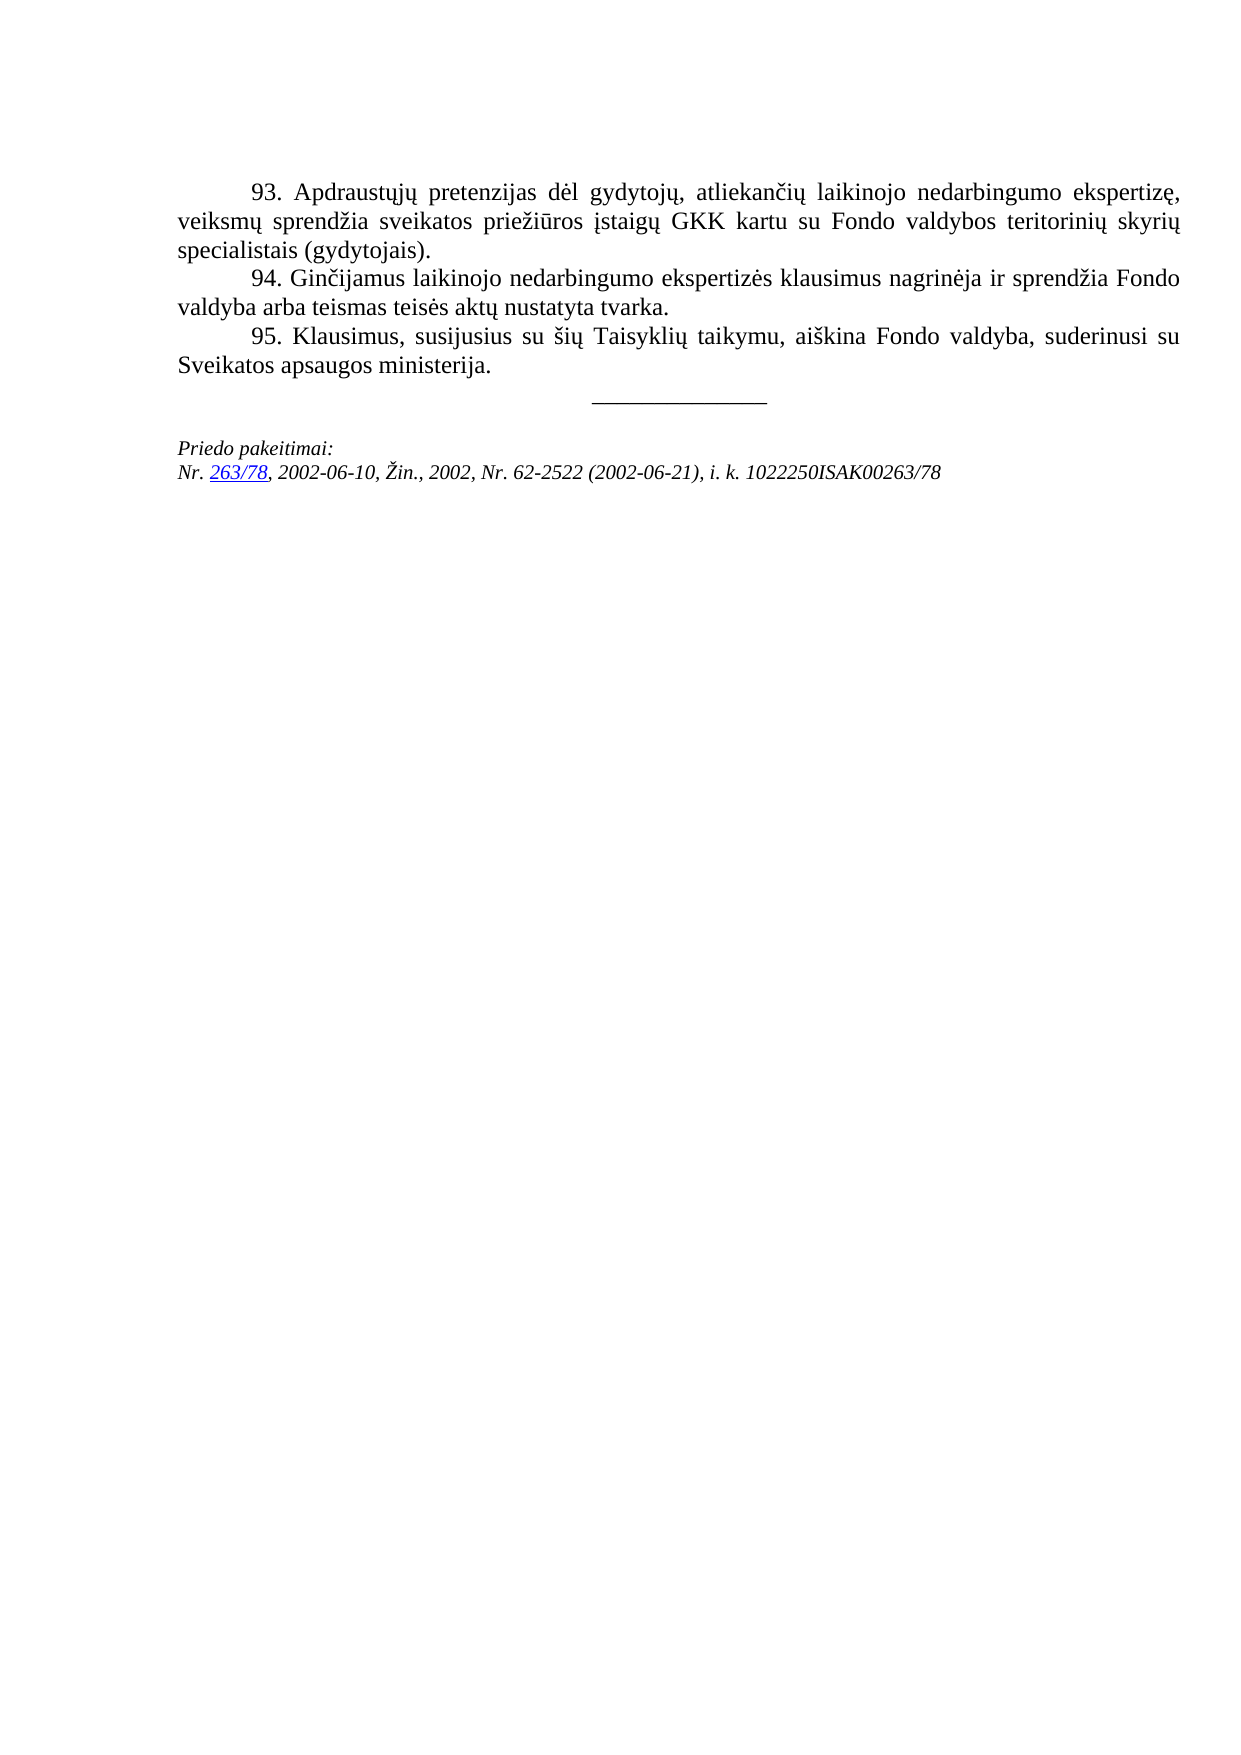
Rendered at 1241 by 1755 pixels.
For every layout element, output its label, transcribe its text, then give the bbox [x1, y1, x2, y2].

text 95. Klausimus, susijusius su šių Taisyklių taikymu, aiškina Fondo valdyba, suderinusi su Sveikatos apsaugos ministerija. [177, 321, 1181, 378]
text ______________ [177, 378, 1181, 407]
text Nr. 263/78, 2002-06-10, Žin., 2002, Nr. 62-2522 (2002-06-21), i. k. 1022250ISAK00263/78 [177, 460, 1181, 484]
text Priedo pakeitimai: [177, 436, 1181, 460]
text 94. Ginčijamus laikinojo nedarbingumo ekspertizės klausimus nagrinėja ir sprendžia Fondo valdyba arba teismas teisės aktų nustatyta tvarka. [177, 263, 1181, 321]
text 93. Apdraustųjų pretenzijas dėl gydytojų, atliekančių laikinojo nedarbingumo ekspertizę, veiksmų sprendžia sveikatos priežiūros įstaigų GKK kartu su Fondo valdybos teritorinių skyrių specialistais (gydytojais). [177, 177, 1181, 263]
